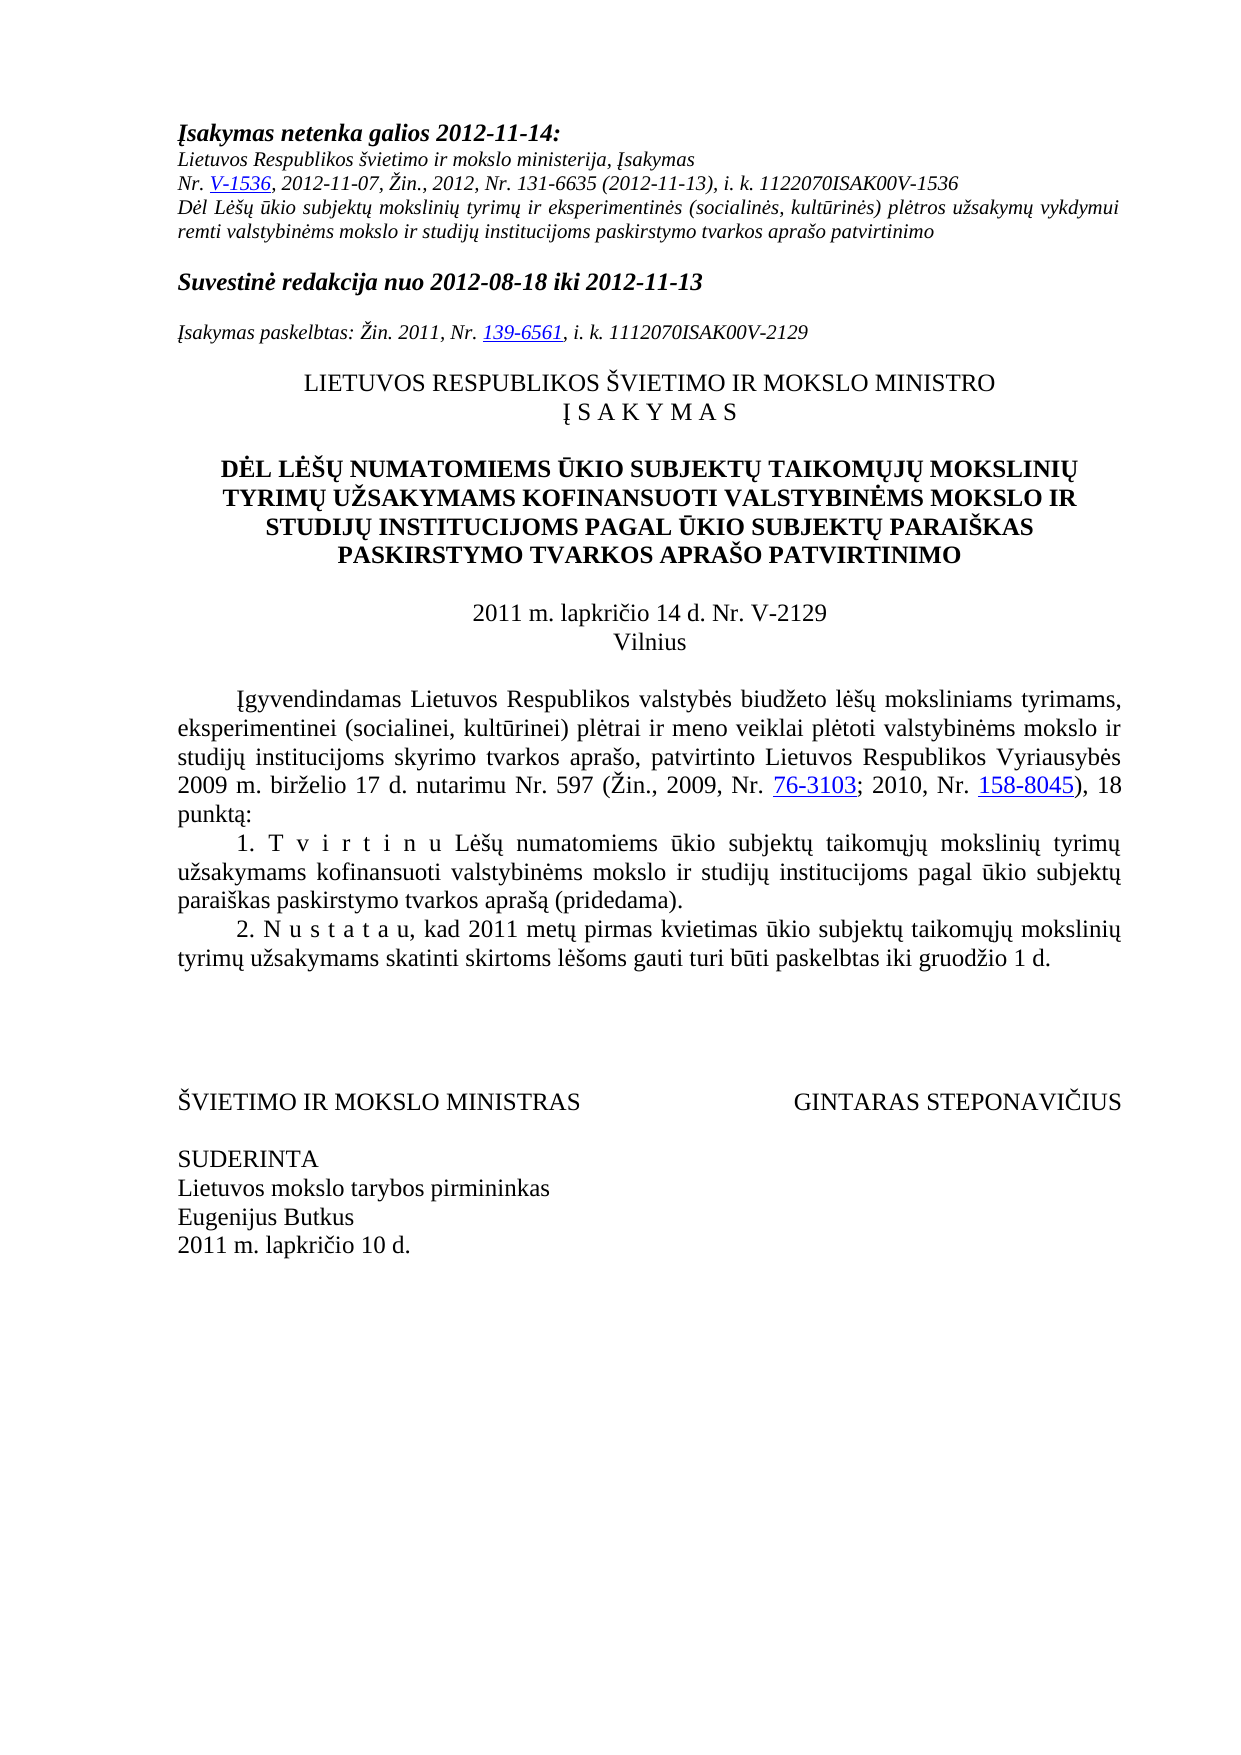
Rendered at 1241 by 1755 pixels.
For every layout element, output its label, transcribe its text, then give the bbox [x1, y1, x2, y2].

text Lietuvos mokslo tarybos pirmininkas [177, 1173, 1122, 1202]
text 1. T v i r t i n u Lėšų numatomiems ūkio subjektų taikomųjų mokslinių tyrimų užsakymams kofinansuoti valstybinėms mokslo ir studijų institucijoms pagal ūkio subjektų paraiškas paskirstymo tvarkos aprašą (pridedama). [177, 828, 1122, 914]
text Suvestinė redakcija nuo 2012-08-18 iki 2012-11-13 [177, 267, 1122, 296]
text 2011 m. lapkričio 14 d. Nr. V-2129 [177, 598, 1122, 627]
text SUDERINTA [177, 1144, 1122, 1173]
text Vilnius [177, 627, 1122, 656]
text Įsakymas netenka galios 2012-11-14: [177, 118, 1122, 147]
text Dėl Lėšų ūkio subjektų mokslinių tyrimų ir eksperimentinės (socialinės, kultūrinės) plėtros užsakymų vykdymui remti valstybinėms mokslo ir studijų institucijoms paskirstymo tvarkos aprašo patvirtinimo [177, 195, 1122, 243]
text DĖL LĖŠŲ NUMATOMIEMS ŪKIO SUBJEKTŲ TAIKOMŲJŲ MOKSLINIŲ TYRIMŲ UŽSAKYMAMS KOFINANSUOTI VALSTYBINĖMS MOKSLO IR STUDIJŲ INSTITUCIJOMS PAGAL ŪKIO SUBJEKTŲ PARAIŠKAS PASKIRSTYMO TVARKOS APRAŠO PATVIRTINIMO [177, 454, 1122, 569]
text 2. N u s t a t a u, kad 2011 metų pirmas kvietimas ūkio subjektų taikomųjų mokslinių tyrimų užsakymams skatinti skirtoms lėšoms gauti turi būti paskelbtas iki gruodžio 1 d. [177, 914, 1122, 972]
text 2011 m. lapkričio 10 d. [177, 1231, 1122, 1259]
text Švietimo ir mokslo ministras Gintaras Steponavičius [177, 1087, 1122, 1116]
text LIETUVOS RESPUBLIKOS ŠVIETIMO IR MOKSLO MINISTRO [177, 368, 1122, 397]
text Nr. V-1536, 2012-11-07, Žin., 2012, Nr. 131-6635 (2012-11-13), i. k. 1122070ISAK00V-1536 [177, 171, 1122, 195]
text Įsakymas paskelbtas: Žin. 2011, Nr. 139-6561, i. k. 1112070ISAK00V-2129 [177, 320, 1122, 344]
text Eugenijus Butkus [177, 1202, 1122, 1231]
text Lietuvos Respublikos švietimo ir mokslo ministerija, Įsakymas [177, 147, 1122, 171]
text Įgyvendindamas Lietuvos Respublikos valstybės biudžeto lėšų moksliniams tyrimams, eksperimentinei (socialinei, kultūrinei) plėtrai ir meno veiklai plėtoti valstybinėms mokslo ir studijų institucijoms skyrimo tvarkos aprašo, patvirtinto Lietuvos Respublikos Vyriausybės 2009 m. birželio 17 d. nutarimu Nr. 597 (Žin., 2009, Nr. 76-3103; 2010, Nr. 158-8045), 18 punktą: [177, 684, 1122, 828]
text Į S A K Y M A S [177, 397, 1122, 426]
